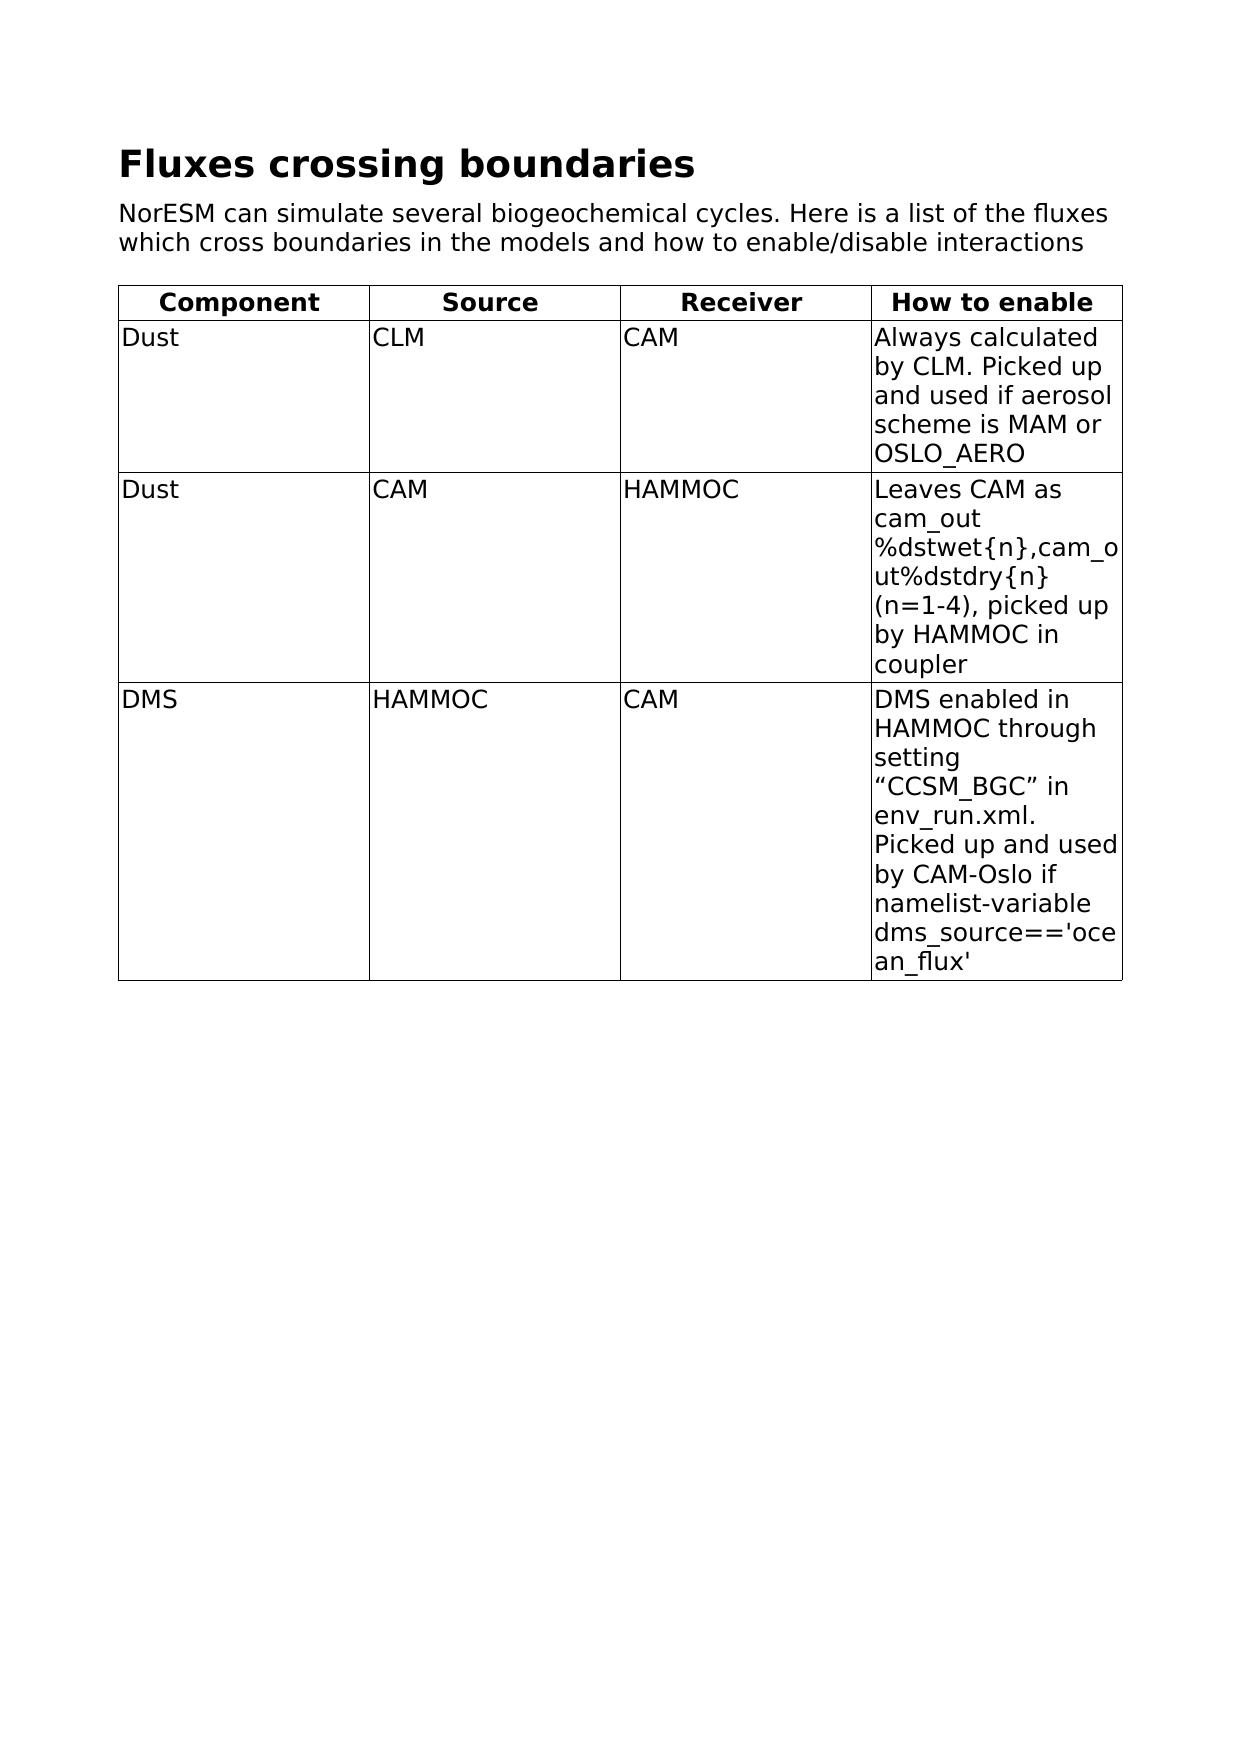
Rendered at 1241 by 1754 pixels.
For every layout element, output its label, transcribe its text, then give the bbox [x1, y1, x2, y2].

table_header How to enable [872, 286, 1122, 320]
table_cell CLM [370, 321, 620, 472]
table_cell Always calculated by CLM. Picked up and used if aerosol scheme is MAM or OSLO_AERO [872, 321, 1122, 472]
table_cell CAM [621, 321, 871, 472]
table_header Component [119, 286, 369, 320]
table_cell DMS [119, 683, 369, 979]
table_cell HAMMOC [621, 473, 871, 682]
table_cell CAM [621, 683, 871, 979]
table_cell Dust [119, 473, 369, 682]
table_cell Leaves CAM as cam_out%dstwet{n},cam_out%dstdry{n}(n=1-4), picked up by HAMMOC in coupler [872, 473, 1122, 682]
subtitle Fluxes crossing boundaries [118, 143, 1122, 187]
text NorESM can simulate several biogeochemical cycles. Here is a list of the fluxes which cross boundaries in the models and how to enable/disable interactions [118, 199, 1122, 258]
table_header Receiver [621, 286, 871, 320]
table_header Source [370, 286, 620, 320]
table_cell Dust [119, 321, 369, 472]
table_cell CAM [370, 473, 620, 682]
table_cell HAMMOC [370, 683, 620, 979]
table_cell DMS enabled in HAMMOC through setting “CCSM_BGC” in env_run.xml. Picked up and used by CAM-Oslo if namelist-variable dms_source=='ocean_flux' [872, 683, 1122, 979]
